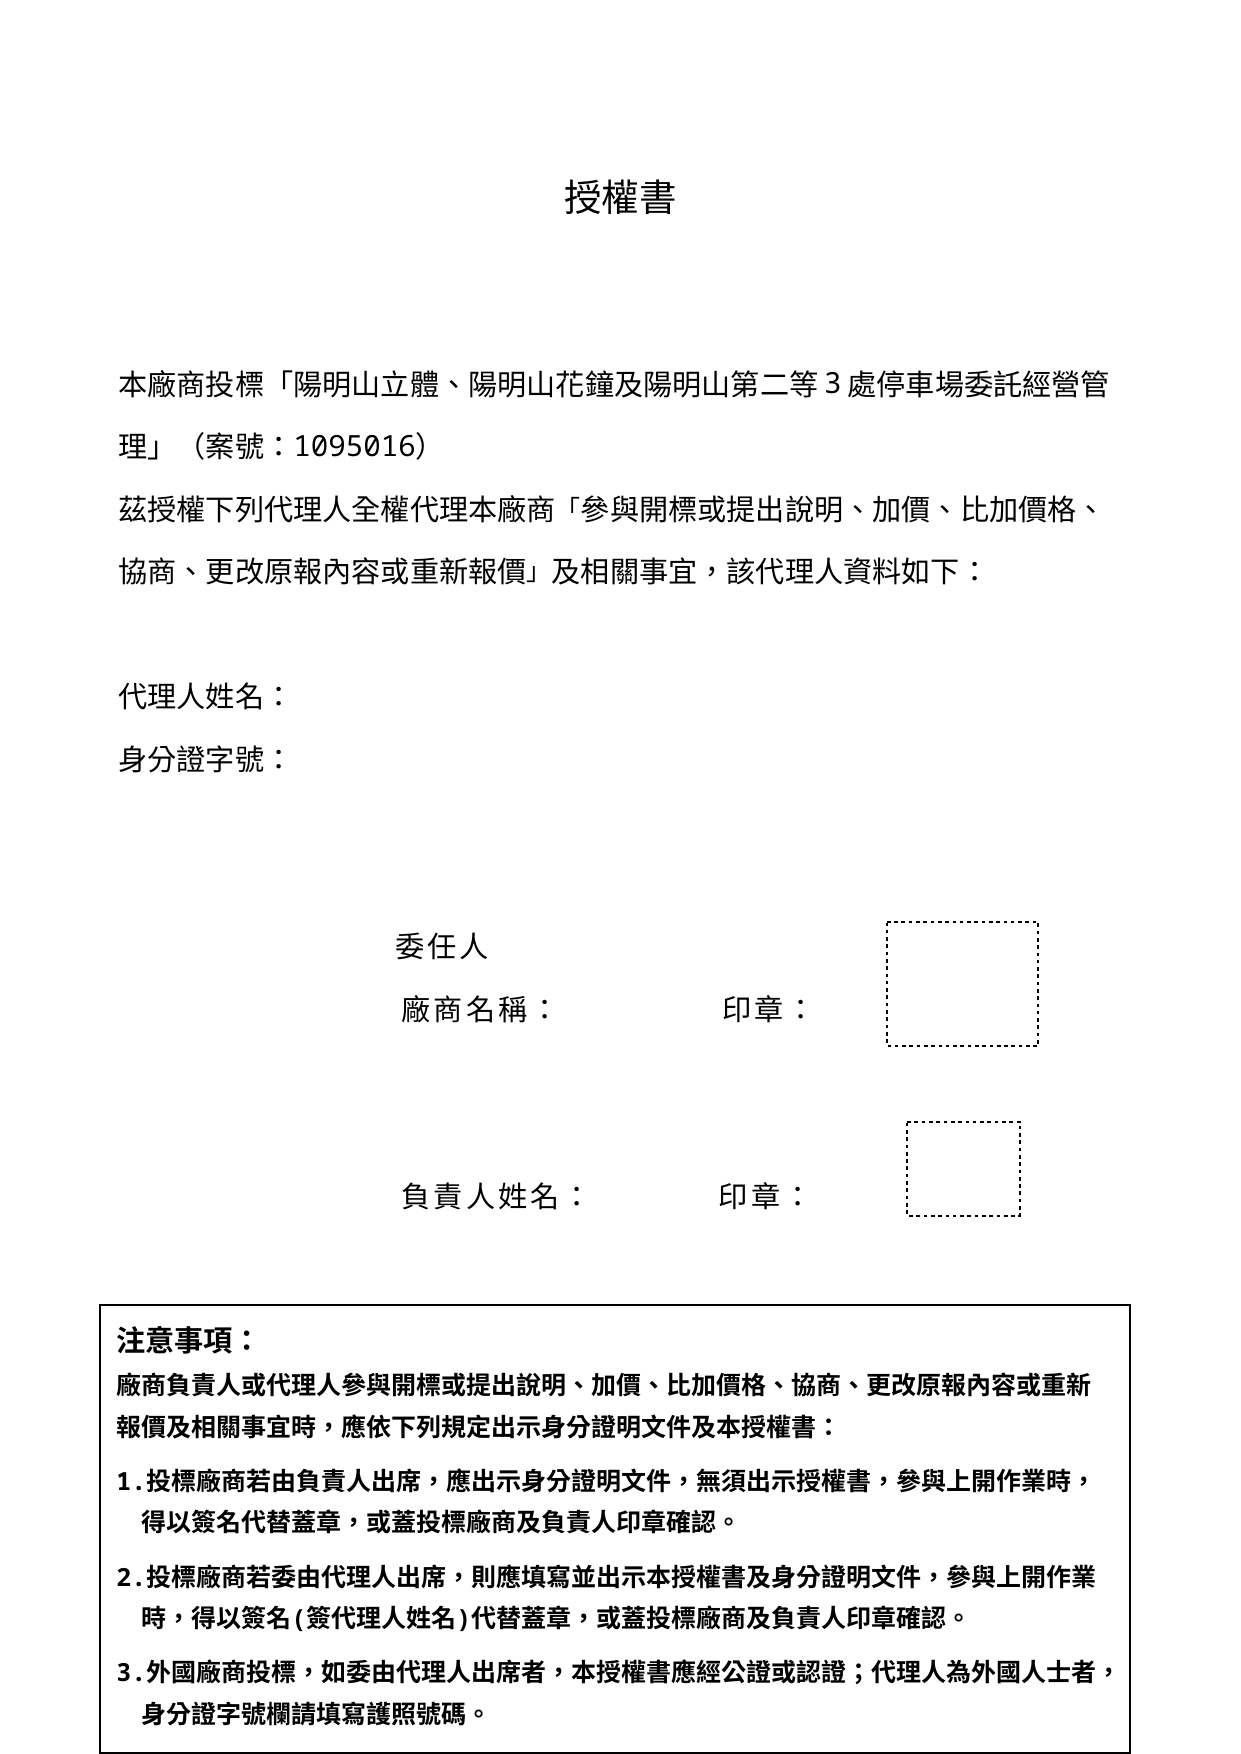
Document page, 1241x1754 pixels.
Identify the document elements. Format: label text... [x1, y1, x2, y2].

text 身分證字號： [118, 716, 1122, 778]
text 1.投標廠商若由負責人出席，應出示身分證明文件，無須出示授權書，參與上開作業時，得以簽名代替蓋章，或蓋投標廠商及負責人印章確認。 [116, 1457, 1114, 1540]
text 廠商名稱： 印章： [118, 966, 887, 1028]
text 負責人姓名： 印章： [118, 1153, 907, 1216]
text 委任人 [118, 903, 1122, 966]
text 注意事項： [116, 1313, 1114, 1361]
text [1038, 966, 1122, 1028]
text 代理人姓名： [118, 653, 1122, 716]
text 廠商負責人或代理人參與開標或提出說明、加價、比加價格、協商、更改原報內容或重新報價及相關事宜時，應依下列規定出示身分證明文件及本授權書： [116, 1361, 1114, 1444]
text [1020, 1153, 1122, 1216]
text 3.外國廠商投標，如委由代理人出席者，本授權書應經公證或認證；代理人為外國人士者，身分證字號欄請填寫護照號碼。 [116, 1648, 1114, 1732]
text 2.投標廠商若委由代理人出席，則應填寫並出示本授權書及身分證明文件，參與上開作業時，得以簽名(簽代理人姓名)代替蓋章，或蓋投標廠商及負責人印章確認。 [116, 1553, 1114, 1636]
text 本廠商投標「陽明山立體、陽明山花鐘及陽明山第二等3處停車場委託經營管理」（案號：1095016） [118, 341, 1122, 466]
text 授權書 [118, 153, 1122, 216]
text 茲授權下列代理人全權代理本廠商「參與開標或提出說明、加價、比加價格、協商、更改原報內容或重新報價」及相關事宜，該代理人資料如下： [118, 466, 1122, 591]
